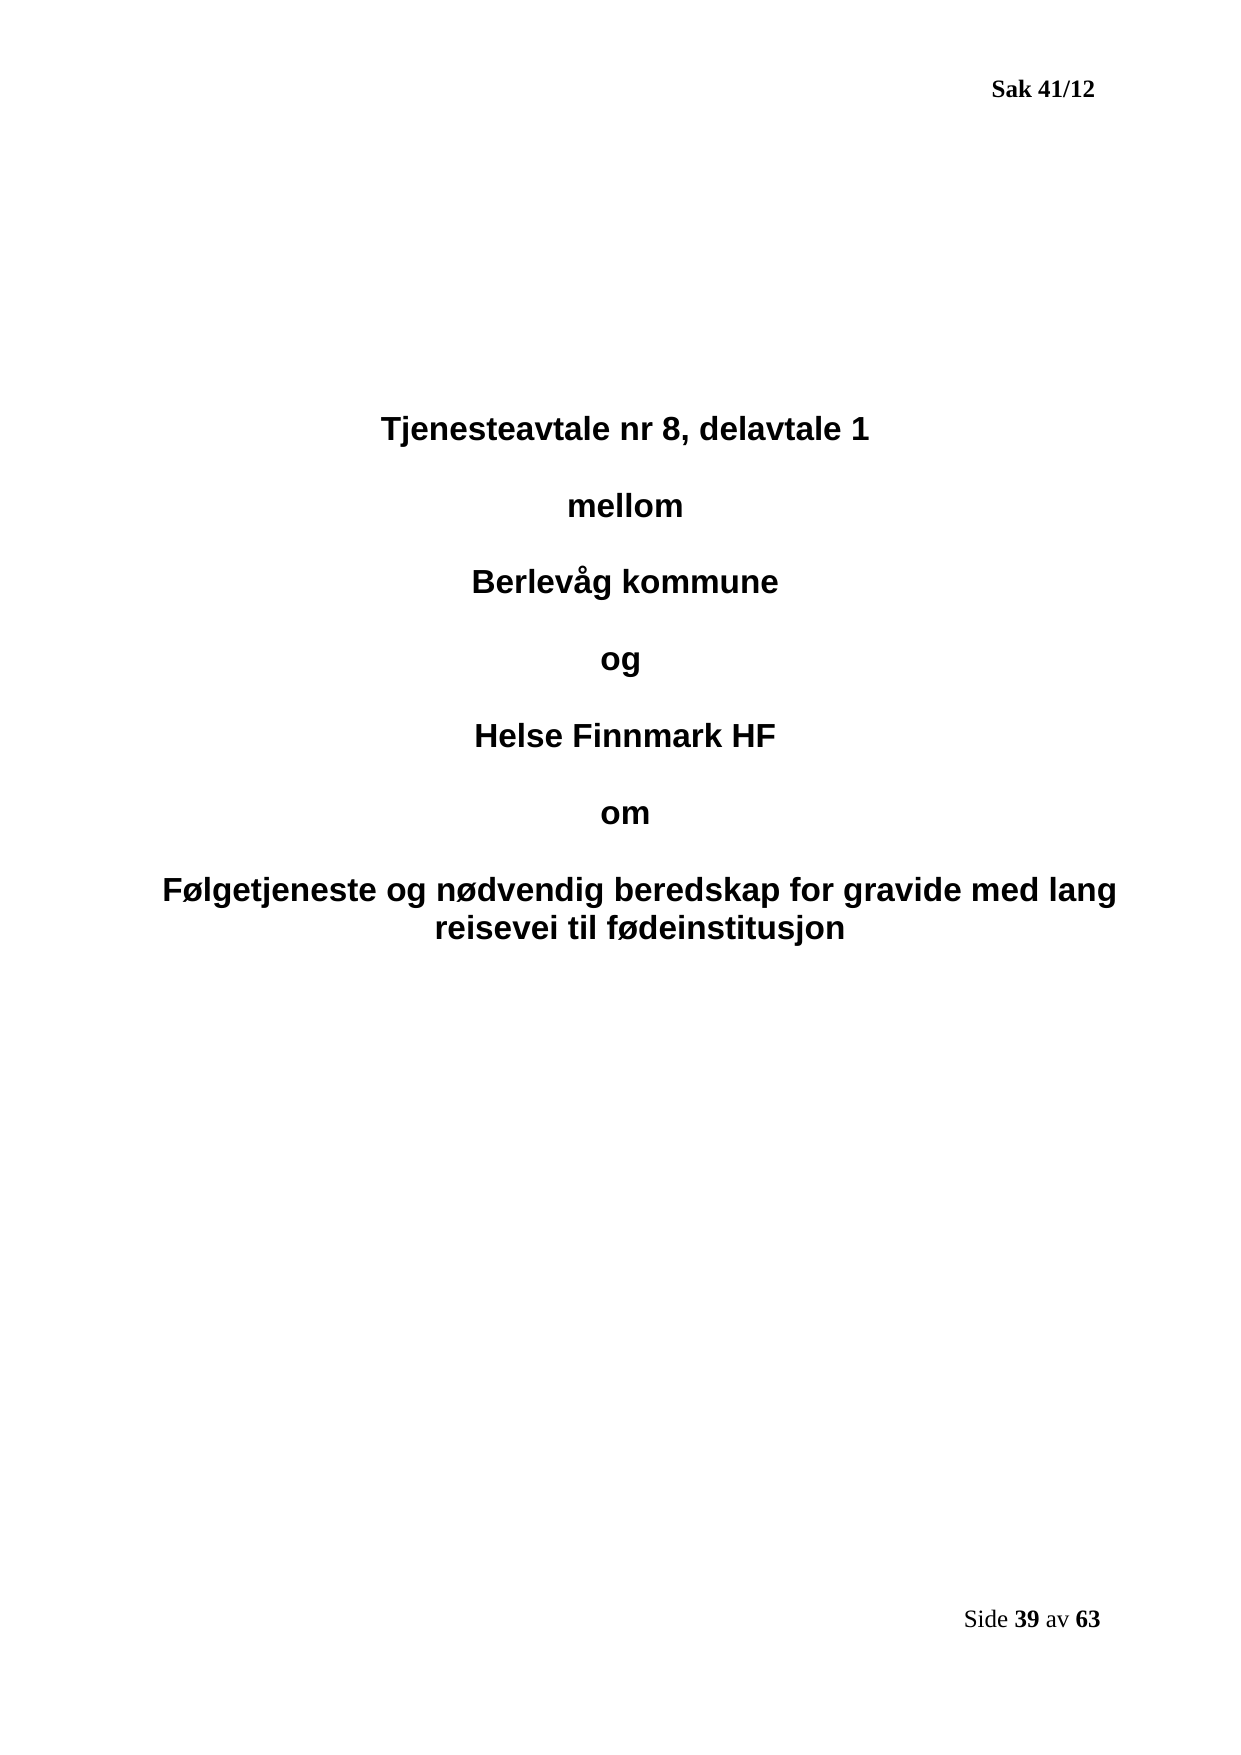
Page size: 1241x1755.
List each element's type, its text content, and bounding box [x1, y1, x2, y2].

text Følgetjeneste og nødvendig beredskap for gravide med lang reisevei til fødeinstitusjon [150, 870, 1130, 947]
text og [150, 639, 1100, 678]
text mellom [150, 486, 1100, 524]
table_header [139, 179, 631, 265]
text om [150, 793, 1100, 832]
text Berlevåg kommune [150, 562, 1100, 601]
text Tjenesteavtale nr 8, delavtale 1 [150, 409, 1100, 447]
text Helse Finnmark HF [150, 716, 1100, 755]
table_header [631, 179, 1123, 265]
